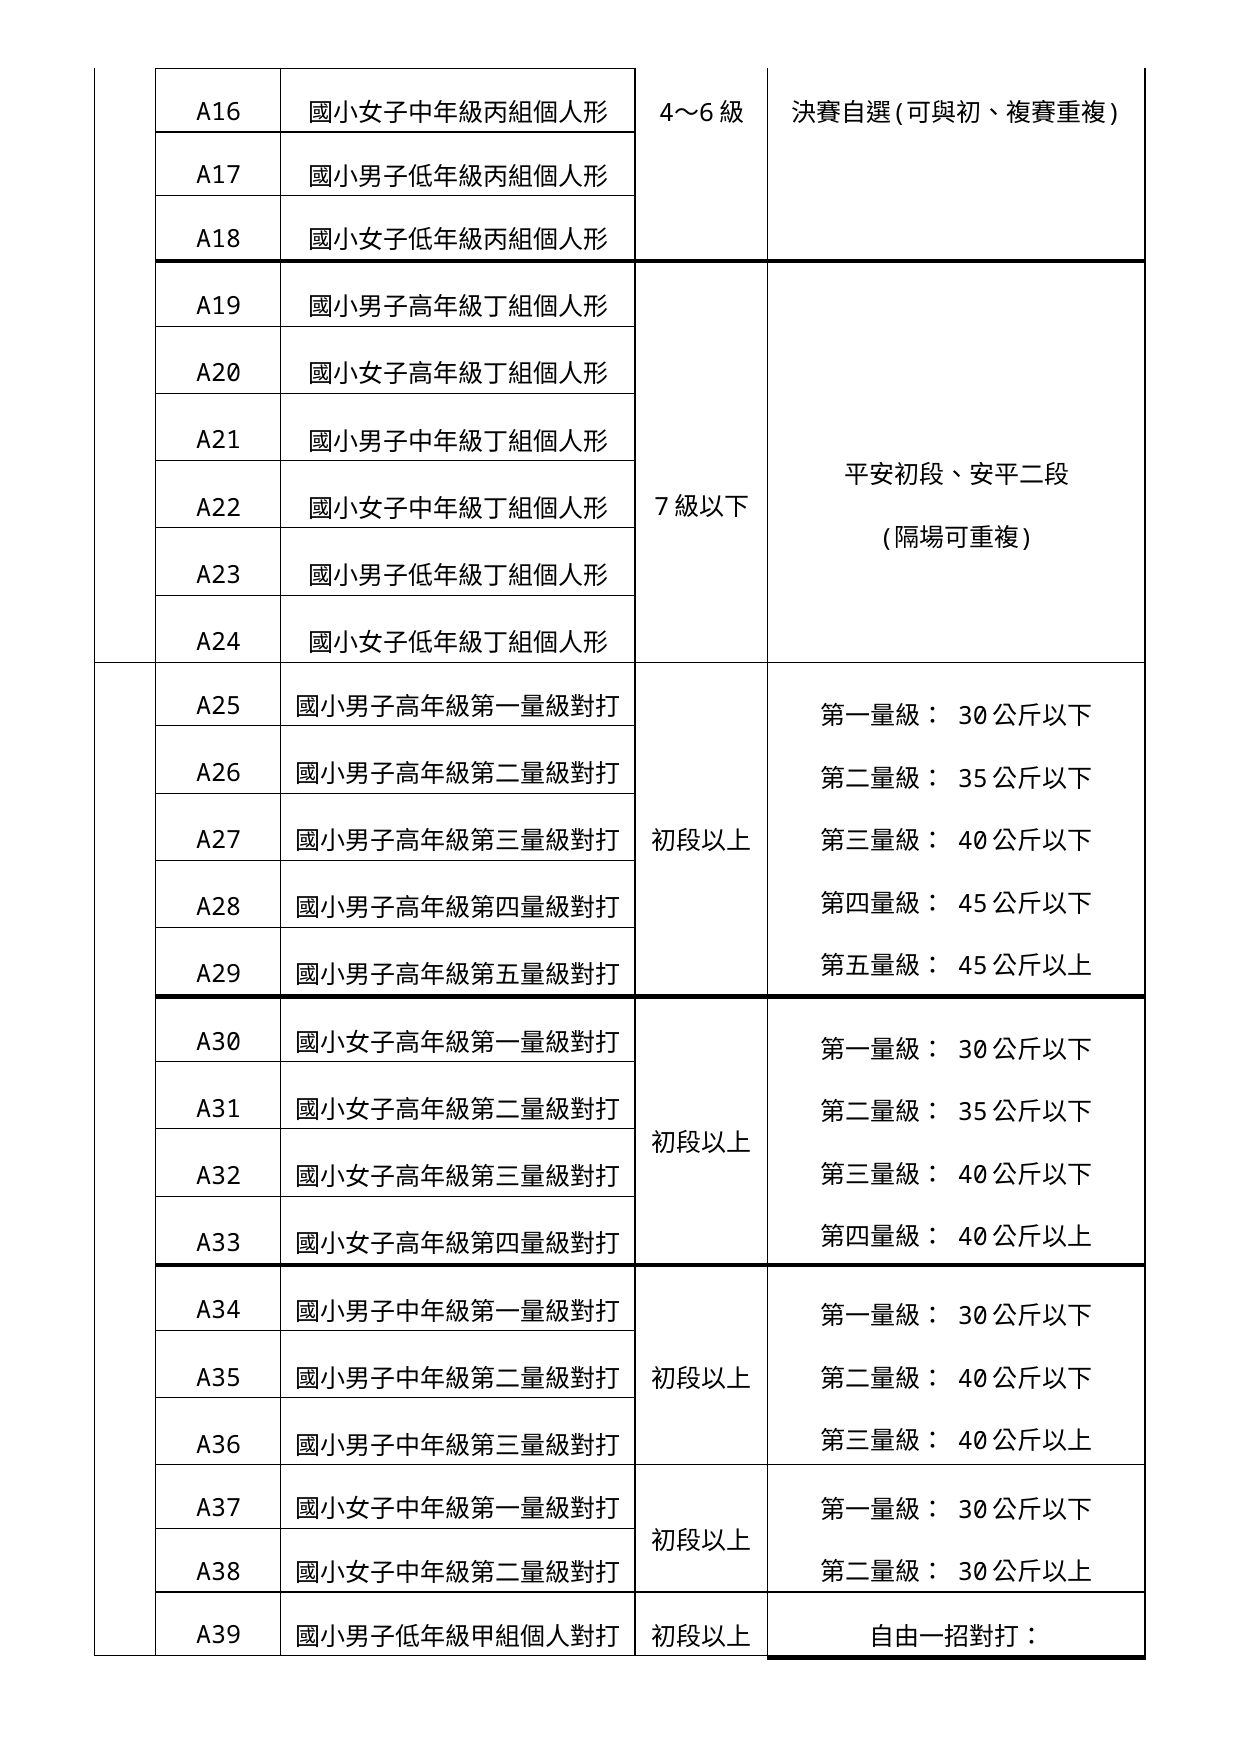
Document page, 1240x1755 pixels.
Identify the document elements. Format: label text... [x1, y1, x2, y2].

table_cell 第一量級： 30公斤以下 第二量級： 35公斤以下 第三量級： 40公斤以下 第四量級： 45公斤以下 第五量級： 45公斤以上 [768, 663, 1144, 994]
table_cell A16 [156, 69, 280, 131]
table_cell 國小女子高年級第一量級對打 [281, 999, 634, 1061]
table_cell A31 [156, 1062, 280, 1128]
table_cell 自由一招對打： [768, 1593, 1144, 1655]
table_cell 第一量級： 30公斤以下 第二量級： 30公斤以上 [768, 1465, 1144, 1591]
table_cell 初段以上 [636, 1465, 767, 1591]
table_cell 初段以上 [636, 1267, 767, 1464]
table_cell 國小男子高年級第五量級對打 [281, 928, 634, 994]
table_cell 國小男子高年級第四量級對打 [281, 861, 634, 927]
table_cell A27 [156, 794, 280, 859]
table_cell 國小女子中年級第二量級對打 [281, 1529, 634, 1591]
table_cell [768, 131, 1144, 195]
table_cell A17 [156, 133, 280, 195]
table_cell A35 [156, 1331, 280, 1397]
table_cell 國小男子低年級丁組個人形 [281, 528, 634, 594]
table_cell 國小女子高年級第二量級對打 [281, 1062, 634, 1128]
table_cell 國小男子高年級第一量級對打 [281, 663, 634, 725]
table_cell 國小男子中年級第二量級對打 [281, 1331, 634, 1397]
table_cell 國小女子低年級丁組個人形 [281, 596, 634, 662]
table_cell A37 [156, 1465, 280, 1528]
table_cell 國小男子低年級丙組個人形 [281, 133, 634, 195]
table_cell 國小男子低年級甲組個人對打 [281, 1593, 634, 1655]
table_cell 國小男子中年級丁組個人形 [281, 394, 634, 460]
table_cell A21 [156, 394, 280, 460]
table_cell A18 [156, 196, 280, 258]
table_cell [636, 131, 767, 195]
table_cell [95, 68, 155, 131]
table_cell 國小男子高年級第三量級對打 [281, 794, 634, 859]
table_cell 7級以下 [636, 263, 767, 662]
table_cell A29 [156, 928, 280, 994]
table_cell A32 [156, 1129, 280, 1196]
table_cell 初段以上 [636, 663, 767, 994]
table_cell 國 小 組 對 打 國 小 組 對 打 [95, 663, 155, 1655]
table_cell [636, 195, 767, 258]
table_cell 4～6級 [636, 68, 767, 131]
table_cell A26 [156, 726, 280, 792]
table_cell 國小女子中年級第一量級對打 [281, 1465, 634, 1528]
table_cell 初段以上 [636, 1593, 767, 1655]
table_cell [768, 195, 1144, 258]
table_cell 平安初段、安平二段 (隔場可重複) [768, 263, 1144, 662]
table_cell A25 [156, 663, 280, 725]
table_cell [95, 131, 155, 195]
table_cell 決賽自選(可與初、複賽重複) [768, 68, 1144, 131]
table_cell 初段以上 [636, 999, 767, 1263]
table_cell A24 [156, 596, 280, 662]
table_cell A36 [156, 1398, 280, 1464]
table_cell A39 [156, 1593, 280, 1655]
table_cell 第一量級： 30公斤以下 第二量級： 35公斤以下 第三量級： 40公斤以下 第四量級： 40公斤以上 [768, 999, 1144, 1263]
table_cell A30 [156, 999, 280, 1061]
table_cell [95, 195, 155, 258]
table_cell 國小女子高年級第四量級對打 [281, 1197, 634, 1263]
table_cell A38 [156, 1529, 280, 1591]
table_cell 國小男子高年級丁組個人形 [281, 263, 634, 326]
table_cell 國小女子中年級丙組個人形 [281, 69, 634, 131]
table_cell A23 [156, 528, 280, 594]
table_cell 國小男子高年級第二量級對打 [281, 726, 634, 792]
table_cell 國小女子高年級第三量級對打 [281, 1129, 634, 1196]
table_cell 國小男子中年級第一量級對打 [281, 1267, 634, 1330]
table_cell A19 [156, 263, 280, 326]
table_cell 國小女子低年級丙組個人形 [281, 196, 634, 258]
table_cell A34 [156, 1267, 280, 1330]
table_cell A22 [156, 461, 280, 527]
table_cell 國小男子中年級第三量級對打 [281, 1398, 634, 1464]
table_cell 國小女子高年級丁組個人形 [281, 327, 634, 393]
table_cell A20 [156, 327, 280, 393]
table_cell [95, 259, 155, 662]
table_cell 國小女子中年級丁組個人形 [281, 461, 634, 527]
table_cell A33 [156, 1197, 280, 1263]
table_cell A28 [156, 861, 280, 927]
table_cell 第一量級： 30公斤以下 第二量級： 40公斤以下 第三量級： 40公斤以上 [768, 1267, 1144, 1464]
